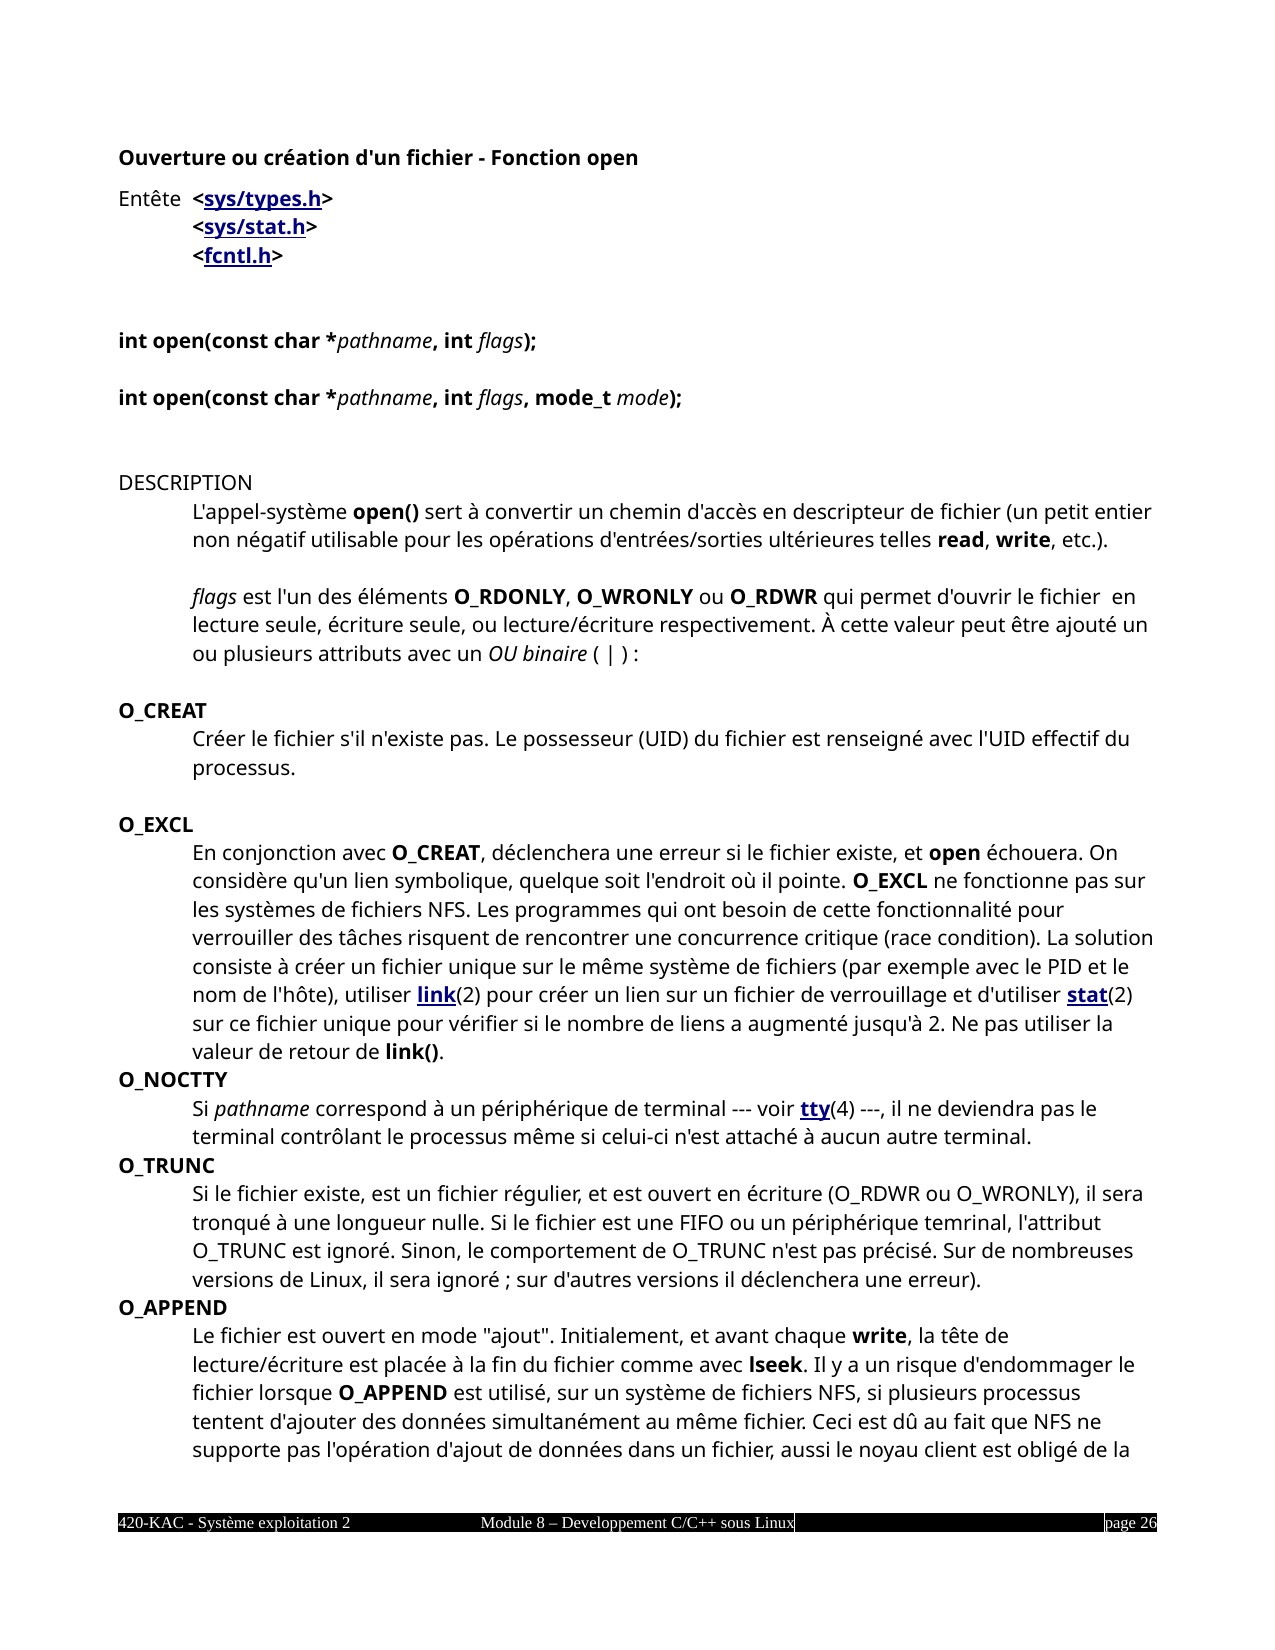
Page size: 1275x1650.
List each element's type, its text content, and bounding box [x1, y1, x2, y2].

text O_EXCL [118, 810, 1157, 838]
text O_NOCTTY [118, 1066, 1157, 1094]
text <fcntl.h> [118, 241, 1157, 269]
text int open(const char *pathname, int flags, mode_t mode); [118, 383, 1157, 412]
subtitle Ouverture ou création d'un fichier - Fonction open [118, 143, 1157, 172]
text O_CREAT [118, 696, 1157, 724]
text int open(const char *pathname, int flags); [118, 326, 1157, 355]
text <sys/stat.h> [118, 212, 1157, 241]
text Si le fichier existe, est un fichier régulier, et est ouvert en écriture (O_RDWR ou O_WRONLY), il sera tronqué à une longueur nulle. Si le fichier est une FIFO ou un périphérique temrinal, l'attribut O_TRUNC est ignoré. Sinon, le comportement de O_TRUNC n'est pas précisé. Sur de nombreuses versions de Linux, il sera ignoré ; sur d'autres versions il déclenchera une erreur). [192, 1179, 1157, 1293]
text Si pathname correspond à un périphérique de terminal --- voir tty(4) ---, il ne deviendra pas le terminal contrôlant le processus même si celui-ci n'est attaché à aucun autre terminal. [192, 1094, 1157, 1151]
text Créer le fichier s'il n'existe pas. Le possesseur (UID) du fichier est renseigné avec l'UID effectif du processus. [192, 724, 1157, 781]
text O_APPEND [118, 1293, 1157, 1322]
text L'appel-système open() sert à convertir un chemin d'accès en descripteur de fichier (un petit entier non négatif utilisable pour les opérations d'entrées/sorties ultérieures telles read, write, etc.). [192, 497, 1157, 554]
text En conjonction avec O_CREAT, déclenchera une erreur si le fichier existe, et open échouera. On considère qu'un lien symbolique, quelque soit l'endroit où il pointe. O_EXCL ne fonctionne pas sur les systèmes de fichiers NFS. Les programmes qui ont besoin de cette fonctionnalité pour verrouiller des tâches risquent de rencontrer une concurrence critique (race condition). La solution consiste à créer un fichier unique sur le même système de fichiers (par exemple avec le PID et le nom de l'hôte), utiliser link(2) pour créer un lien sur un fichier de verrouillage et d'utiliser stat(2) sur ce fichier unique pour vérifier si le nombre de liens a augmenté jusqu'à 2. Ne pas utiliser la valeur de retour de link(). [192, 838, 1157, 1066]
text DESCRIPTION [118, 468, 1157, 497]
text flags est l'un des éléments O_RDONLY, O_WRONLY ou O_RDWR qui permet d'ouvrir le fichier en lecture seule, écriture seule, ou lecture/écriture respectivement. À cette valeur peut être ajouté un ou plusieurs attributs avec un OU binaire ( | ) : [192, 582, 1157, 667]
text Entête <sys/types.h> [118, 184, 1157, 212]
text Le fichier est ouvert en mode "ajout". Initialement, et avant chaque write, la tête de lecture/écriture est placée à la fin du fichier comme avec lseek. Il y a un risque d'endommager le fichier lorsque O_APPEND est utilisé, sur un système de fichiers NFS, si plusieurs processus tentent d'ajouter des données simultanément au même fichier. Ceci est dû au fait que NFS ne supporte pas l'opération d'ajout de données dans un fichier, aussi le noyau client est obligé de la [192, 1322, 1157, 1464]
text O_TRUNC [118, 1151, 1157, 1179]
